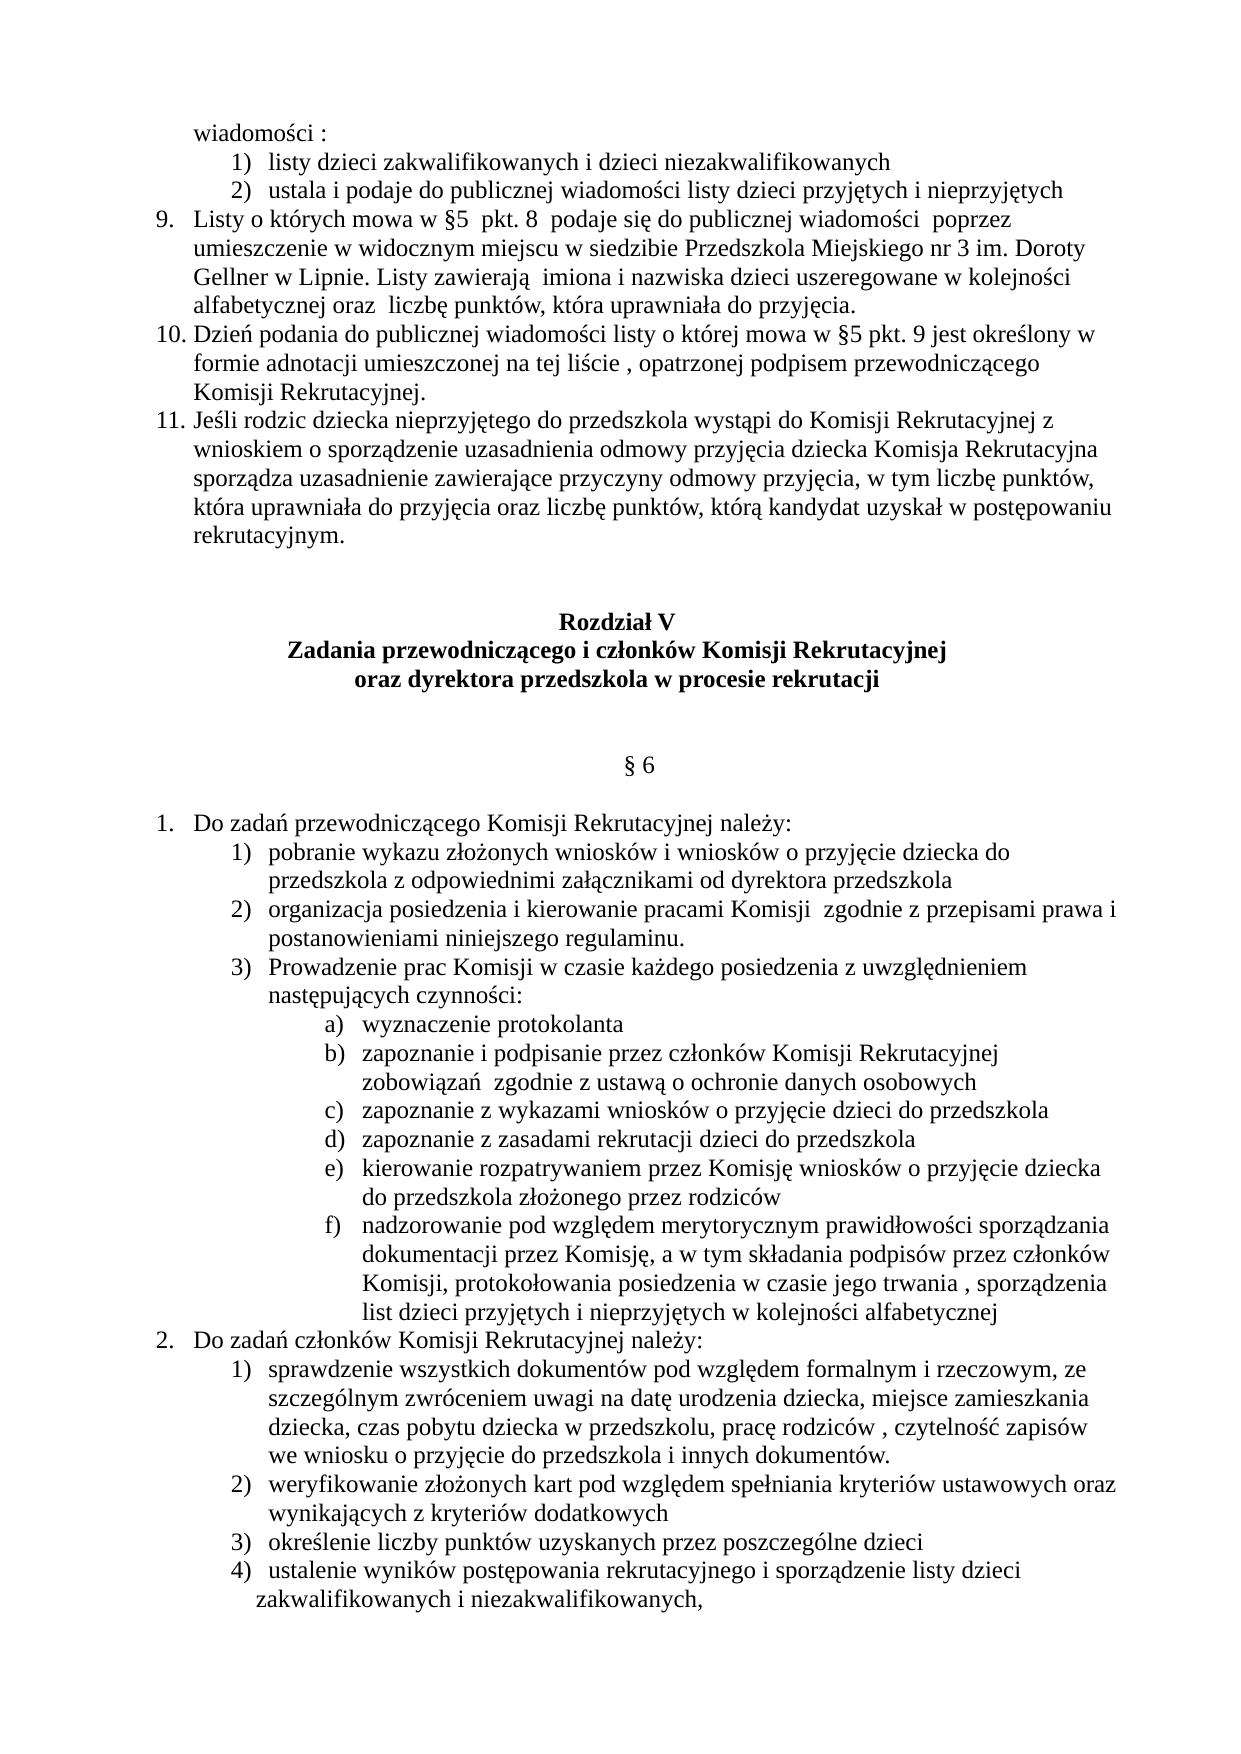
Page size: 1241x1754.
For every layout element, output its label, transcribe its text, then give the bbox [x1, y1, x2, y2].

list Jeśli rodzic dziecka nieprzyjętego do przedszkola wystąpi do Komisji Rekrutacyjnej z wnioskiem o sporządzenie uzasadnienia odmowy przyjęcia dziecka Komisja Rekrutacyjna sporządza uzasadnienie zawierające przyczyny odmowy przyjęcia, w tym liczbę punktów, która uprawniała do przyjęcia oraz liczbę punktów, którą kandydat uzyskał w postępowaniu rekrutacyjnym. [156, 406, 1122, 549]
list Do zadań przewodniczącego Komisji Rekrutacyjnej należy: [156, 808, 1122, 837]
list zapoznanie z wykazami wniosków o przyjęcie dzieci do przedszkola [324, 1096, 1122, 1124]
list weryfikowanie złożonych kart pod względem spełniania kryteriów ustawowych oraz wynikających z kryteriów dodatkowych [231, 1469, 1122, 1527]
list kierowanie rozpatrywaniem przez Komisję wniosków o przyjęcie dziecka do przedszkola złożonego przez rodziców [324, 1153, 1122, 1211]
list sprawdzenie wszystkich dokumentów pod względem formalnym i rzeczowym, ze szczególnym zwróceniem uwagi na datę urodzenia dziecka, miejsce zamieszkania dziecka, czas pobytu dziecka w przedszkolu, pracę rodziców , czytelność zapisów we wniosku o przyjęcie do przedszkola i innych dokumentów. [231, 1354, 1122, 1469]
list pobranie wykazu złożonych wniosków i wniosków o przyjęcie dziecka do przedszkola z odpowiednimi załącznikami od dyrektora przedszkola [231, 837, 1122, 894]
text Zadania przewodniczącego i członków Komisji Rekrutacyjnej [118, 636, 1122, 664]
text oraz dyrektora przedszkola w procesie rekrutacji [118, 664, 1122, 693]
list wiadomości : [156, 118, 1122, 147]
text § 6 [156, 751, 1122, 779]
text zakwalifikowanych i niezakwalifikowanych, [118, 1584, 1122, 1613]
list organizacja posiedzenia i kierowanie pracami Komisji zgodnie z przepisami prawa i postanowieniami niniejszego regulaminu. [231, 894, 1122, 952]
list ustalenie wyników postępowania rekrutacyjnego i sporządzenie listy dzieci [231, 1556, 1122, 1584]
list Dzień podania do publicznej wiadomości listy o której mowa w §5 pkt. 9 jest określony w formie adnotacji umieszczonej na tej liście , opatrzonej podpisem przewodniczącego Komisji Rekrutacyjnej. [156, 319, 1122, 406]
list zapoznanie z zasadami rekrutacji dzieci do przedszkola [324, 1124, 1122, 1153]
text Rozdział V [118, 607, 1122, 636]
list listy dzieci zakwalifikowanych i dzieci niezakwalifikowanych [231, 147, 1122, 176]
list Prowadzenie prac Komisji w czasie każdego posiedzenia z uwzględnieniem następujących czynności: [231, 952, 1122, 1009]
list nadzorowanie pod względem merytorycznym prawidłowości sporządzania dokumentacji przez Komisję, a w tym składania podpisów przez członków Komisji, protokołowania posiedzenia w czasie jego trwania , sporządzenia list dzieci przyjętych i nieprzyjętych w kolejności alfabetycznej [324, 1211, 1122, 1326]
list wyznaczenie protokolanta [324, 1009, 1122, 1038]
list zapoznanie i podpisanie przez członków Komisji Rekrutacyjnej zobowiązań zgodnie z ustawą o ochronie danych osobowych [324, 1038, 1122, 1096]
list Listy o których mowa w §5 pkt. 8 podaje się do publicznej wiadomości poprzez umieszczenie w widocznym miejscu w siedzibie Przedszkola Miejskiego nr 3 im. Doroty Gellner w Lipnie. Listy zawierają imiona i nazwiska dzieci uszeregowane w kolejności alfabetycznej oraz liczbę punktów, która uprawniała do przyjęcia. [156, 204, 1122, 319]
list określenie liczby punktów uzyskanych przez poszczególne dzieci [231, 1527, 1122, 1556]
list Do zadań członków Komisji Rekrutacyjnej należy: [156, 1326, 1122, 1354]
list ustala i podaje do publicznej wiadomości listy dzieci przyjętych i nieprzyjętych [231, 176, 1122, 204]
